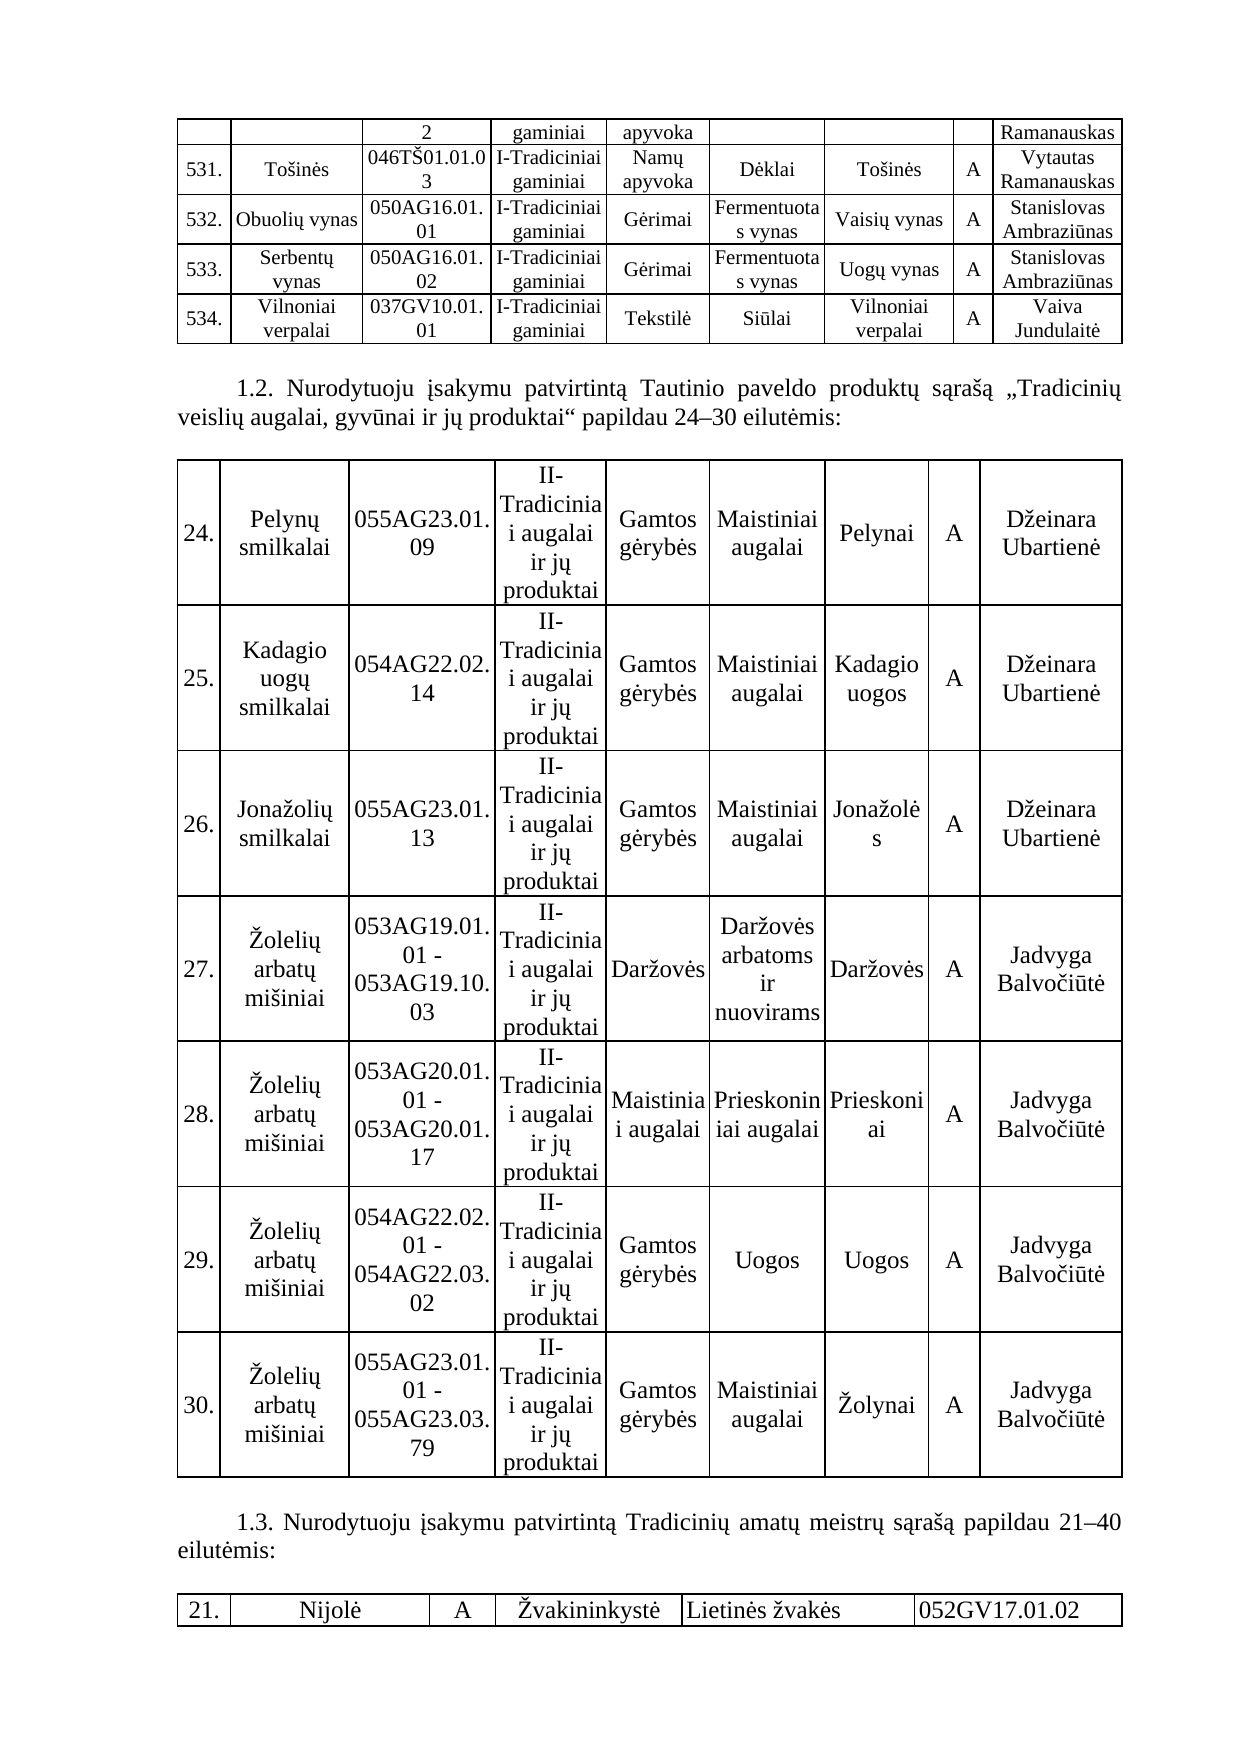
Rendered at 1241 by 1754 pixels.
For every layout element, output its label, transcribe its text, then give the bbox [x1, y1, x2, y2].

table_cell Fermentuotas vynas [710, 195, 824, 243]
table_cell Jonažolės [826, 751, 928, 895]
table_cell Gėrimai [607, 245, 709, 293]
table_cell 037GV10.01.01 [363, 295, 490, 342]
table_cell Žolelių arbatų mišiniai [221, 1333, 348, 1476]
text 1.3. Nurodytuoju įsakymu patvirtintą Tradicinių amatų meistrų sąrašą papildau 21–40 eilutėmis: [177, 1507, 1122, 1564]
table_cell 053AG19.01.01 -053AG19.10.03 [350, 897, 494, 1040]
table_cell 046TŠ01.01.03 [363, 145, 490, 193]
table_header II-Tradiciniai augalai ir jų produktai [496, 461, 605, 604]
table_cell Tošinės [825, 145, 953, 193]
table_cell Kadagio uogos [826, 606, 928, 750]
table_cell Žolelių arbatų mišiniai [221, 1042, 348, 1186]
table_cell 053AG20.01.01 -053AG20.01.17 [350, 1042, 494, 1186]
table_cell [954, 120, 992, 144]
table_cell [232, 120, 362, 144]
table_cell 533. [178, 245, 230, 293]
table_cell Prieskoniai [826, 1042, 928, 1186]
table_header Pelynai [826, 461, 928, 604]
table_cell Dėklai [710, 145, 824, 193]
table_cell Žolelių arbatų mišiniai [221, 897, 348, 1040]
table_cell II-Tradiciniai augalai ir jų produktai [496, 751, 605, 895]
table_cell Džeinara Ubartienė [981, 606, 1121, 750]
table_cell Žolynai [826, 1333, 928, 1476]
table_header Maistiniai augalai [710, 461, 824, 604]
table_header 24. [178, 461, 219, 604]
table_cell Stanislovas Ambraziūnas [994, 195, 1121, 243]
table_header Lietinės žvakės [683, 1595, 914, 1625]
table_cell II-Tradiciniai augalai ir jų produktai [496, 1187, 605, 1331]
table_cell Gėrimai [607, 195, 709, 243]
table_cell Gamtos gėrybės [607, 606, 709, 750]
table_cell 29. [178, 1187, 219, 1331]
table_header Pelynų smilkalai [221, 461, 348, 604]
table_cell Kadagio uogų smilkalai [221, 606, 348, 750]
table_cell [825, 120, 953, 144]
table_cell A [929, 751, 979, 895]
table_cell II-Tradiciniai augalai ir jų produktai [496, 897, 605, 1040]
table_header Žvakininkystė [496, 1595, 681, 1625]
table_cell Obuolių vynas [232, 195, 362, 243]
table_cell Vilnoniai verpalai [825, 295, 953, 342]
table_cell Serbentų vynas [232, 245, 362, 293]
table_cell A [929, 1333, 979, 1476]
table_cell Jadvyga Balvočiūtė [981, 1187, 1121, 1331]
table_cell 531. [178, 145, 230, 193]
table_cell Vaisių vynas [825, 195, 953, 243]
table_cell Tošinės [232, 145, 362, 193]
table_cell Tekstilė [607, 295, 709, 342]
table_cell Stanislovas Ambraziūnas [994, 245, 1121, 293]
table_header 21. [178, 1595, 230, 1625]
table_cell [710, 120, 824, 144]
table_cell Gamtos gėrybės [607, 1333, 709, 1476]
table_cell 055AG23.01.01 -055AG23.03.79 [350, 1333, 494, 1476]
table_cell Daržovės [826, 897, 928, 1040]
table_cell A [929, 1187, 979, 1331]
table_header Gamtos gėrybės [607, 461, 709, 604]
table_header 055AG23.01.09 [350, 461, 494, 604]
table_header Džeinara Ubartienė [981, 461, 1121, 604]
table_cell A [954, 295, 992, 342]
table_cell A [929, 897, 979, 1040]
table_cell Ramanauskas [994, 120, 1121, 144]
table_cell I-Tradiciniai gaminiai [492, 145, 606, 193]
table_cell 30. [178, 1333, 219, 1476]
table_cell Vilnoniai verpalai [232, 295, 362, 342]
table_cell Jadvyga Balvočiūtė [981, 1333, 1121, 1476]
table_cell Maistiniai augalai [607, 1042, 709, 1186]
table_cell A [954, 145, 992, 193]
table_cell 25. [178, 606, 219, 750]
table_cell A [954, 195, 992, 243]
table_cell [178, 120, 230, 144]
table_cell 26. [178, 751, 219, 895]
table_cell Fermentuotas vynas [710, 245, 824, 293]
table_cell 054AG22.02.14 [350, 606, 494, 750]
table_header A [430, 1595, 495, 1625]
table_cell Uogų vynas [825, 245, 953, 293]
table_cell 050AG16.01.02 [363, 245, 490, 293]
table_cell 054AG22.02.01 -054AG22.03.02 [350, 1187, 494, 1331]
table_cell apyvoka [607, 120, 709, 144]
table_cell Prieskoniniai augalai [710, 1042, 824, 1186]
table_cell 27. [178, 897, 219, 1040]
table_cell 050AG16.01.01 [363, 195, 490, 243]
table_cell 532. [178, 195, 230, 243]
text 1.2. Nurodytuoju įsakymu patvirtintą Tautinio paveldo produktų sąrašą „Tradicinių veislių augalai, gyvūnai ir jų produktai“ papildau 24–30 eilutėmis: [177, 373, 1122, 430]
table_cell Džeinara Ubartienė [981, 751, 1121, 895]
table_cell II-Tradiciniai augalai ir jų produktai [496, 1333, 605, 1476]
table_cell Siūlai [710, 295, 824, 342]
table_cell Žolelių arbatų mišiniai [221, 1187, 348, 1331]
table_cell Jonažolių smilkalai [221, 751, 348, 895]
table_cell II-Tradiciniai augalai ir jų produktai [496, 606, 605, 750]
table_cell A [929, 606, 979, 750]
table_cell Vytautas Ramanauskas [994, 145, 1121, 193]
table_cell Daržovės arbatoms ir nuovirams [710, 897, 824, 1040]
table_header A [929, 461, 979, 604]
table_cell gaminiai [492, 120, 606, 144]
table_cell Uogos [826, 1187, 928, 1331]
table_header Nijolė [231, 1595, 429, 1625]
table_cell 2 [363, 120, 490, 144]
table_cell I-Tradiciniai gaminiai [492, 195, 606, 243]
table_cell Gamtos gėrybės [607, 1187, 709, 1331]
table_cell Jadvyga Balvočiūtė [981, 897, 1121, 1040]
table_cell Jadvyga Balvočiūtė [981, 1042, 1121, 1186]
table_cell 534. [178, 295, 230, 342]
table_cell Maistiniai augalai [710, 751, 824, 895]
table_cell Maistiniai augalai [710, 606, 824, 750]
table_cell A [954, 245, 992, 293]
table_cell 055AG23.01.13 [350, 751, 494, 895]
table_cell I-Tradiciniai gaminiai [492, 295, 606, 342]
table_cell II-Tradiciniai augalai ir jų produktai [496, 1042, 605, 1186]
table_cell I-Tradiciniai gaminiai [492, 245, 606, 293]
table_cell Namų apyvoka [607, 145, 709, 193]
table_cell Vaiva Jundulaitė [994, 295, 1121, 342]
table_header 052GV17.01.02 [915, 1595, 1121, 1625]
table_cell 28. [178, 1042, 219, 1186]
table_cell Uogos [710, 1187, 824, 1331]
table_cell Maistiniai augalai [710, 1333, 824, 1476]
table_cell A [929, 1042, 979, 1186]
table_cell Daržovės [607, 897, 709, 1040]
table_cell Gamtos gėrybės [607, 751, 709, 895]
